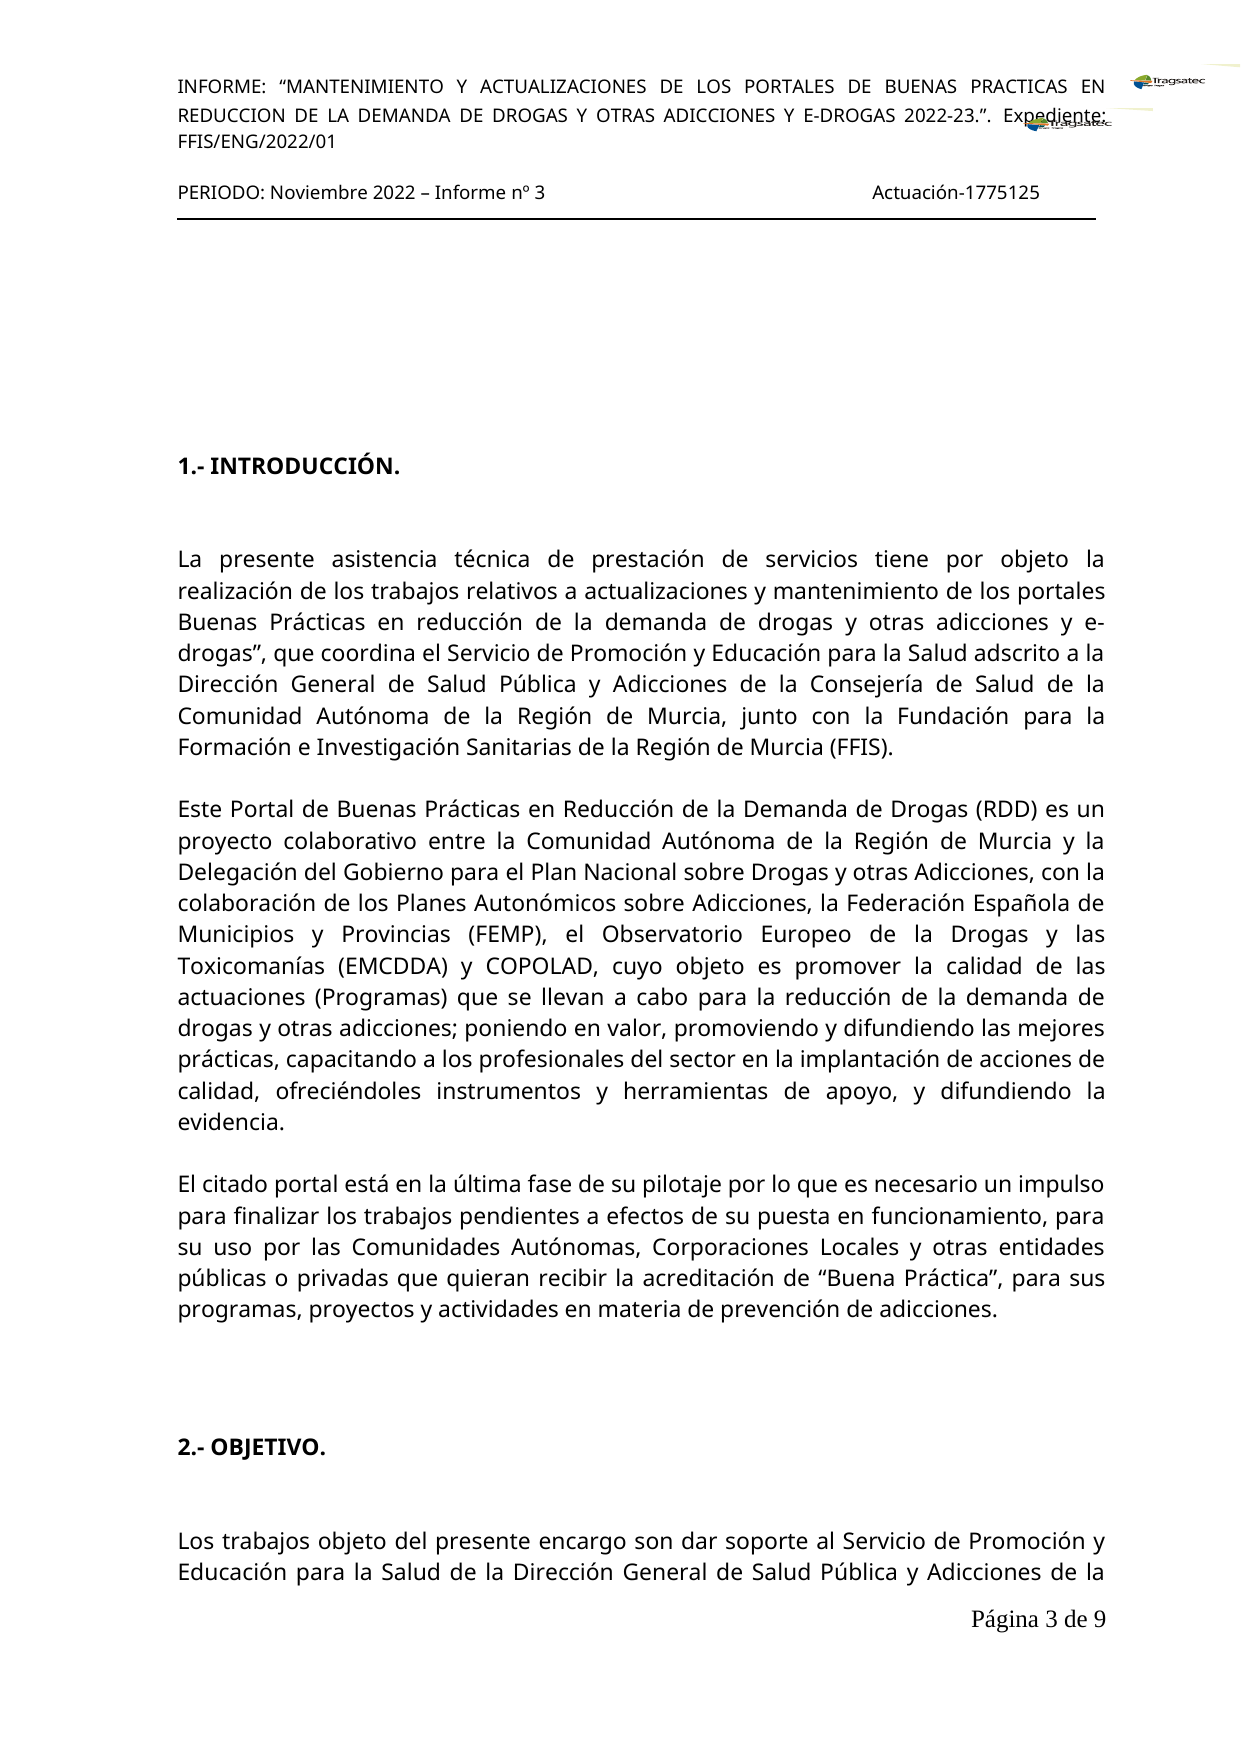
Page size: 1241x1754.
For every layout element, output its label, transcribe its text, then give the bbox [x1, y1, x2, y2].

text La presente asistencia técnica de prestación de servicios tiene por objeto la realización de los trabajos relativos a actualizaciones y mantenimiento de los portales Buenas Prácticas en reducción de la demanda de drogas y otras adicciones y e-drogas”, que coordina el Servicio de Promoción y Educación para la Salud adscrito a la Dirección General de Salud Pública y Adicciones de la Consejería de Salud de la Comunidad Autónoma de la Región de Murcia, junto con la Fundación para la Formación e Investigación Sanitarias de la Región de Murcia (FFIS). [177, 543, 1106, 762]
text 2.- OBJETIVO. [177, 1431, 1106, 1462]
text Este Portal de Buenas Prácticas en Reducción de la Demanda de Drogas (RDD) es un proyecto colaborativo entre la Comunidad Autónoma de la Región de Murcia y la Delegación del Gobierno para el Plan Nacional sobre Drogas y otras Adicciones, con la colaboración de los Planes Autonómicos sobre Adicciones, la Federación Española de Municipios y Provincias (FEMP), el Observatorio Europeo de la Drogas y las Toxicomanías (EMCDDA) y COPOLAD, cuyo objeto es promover la calidad de las actuaciones (Programas) que se llevan a cabo para la reducción de la demanda de drogas y otras adicciones; poniendo en valor, promoviendo y difundiendo las mejores prácticas, capacitando a los profesionales del sector en la implantación de acciones de calidad, ofreciéndoles instrumentos y herramientas de apoyo, y difundiendo la evidencia. [177, 793, 1106, 1137]
text El citado portal está en la última fase de su pilotaje por lo que es necesario un impulso para finalizar los trabajos pendientes a efectos de su puesta en funcionamiento, para su uso por las Comunidades Autónomas, Corporaciones Locales y otras entidades públicas o privadas que quieran recibir la acreditación de “Buena Práctica”, para sus programas, proyectos y actividades en materia de prevención de adicciones. [177, 1168, 1106, 1325]
text Los trabajos objeto del presente encargo son dar soporte al Servicio de Promoción y Educación para la Salud de la Dirección General de Salud Pública y Adicciones de la [177, 1525, 1106, 1587]
text 1.- INTRODUCCIÓN. [177, 450, 1106, 481]
